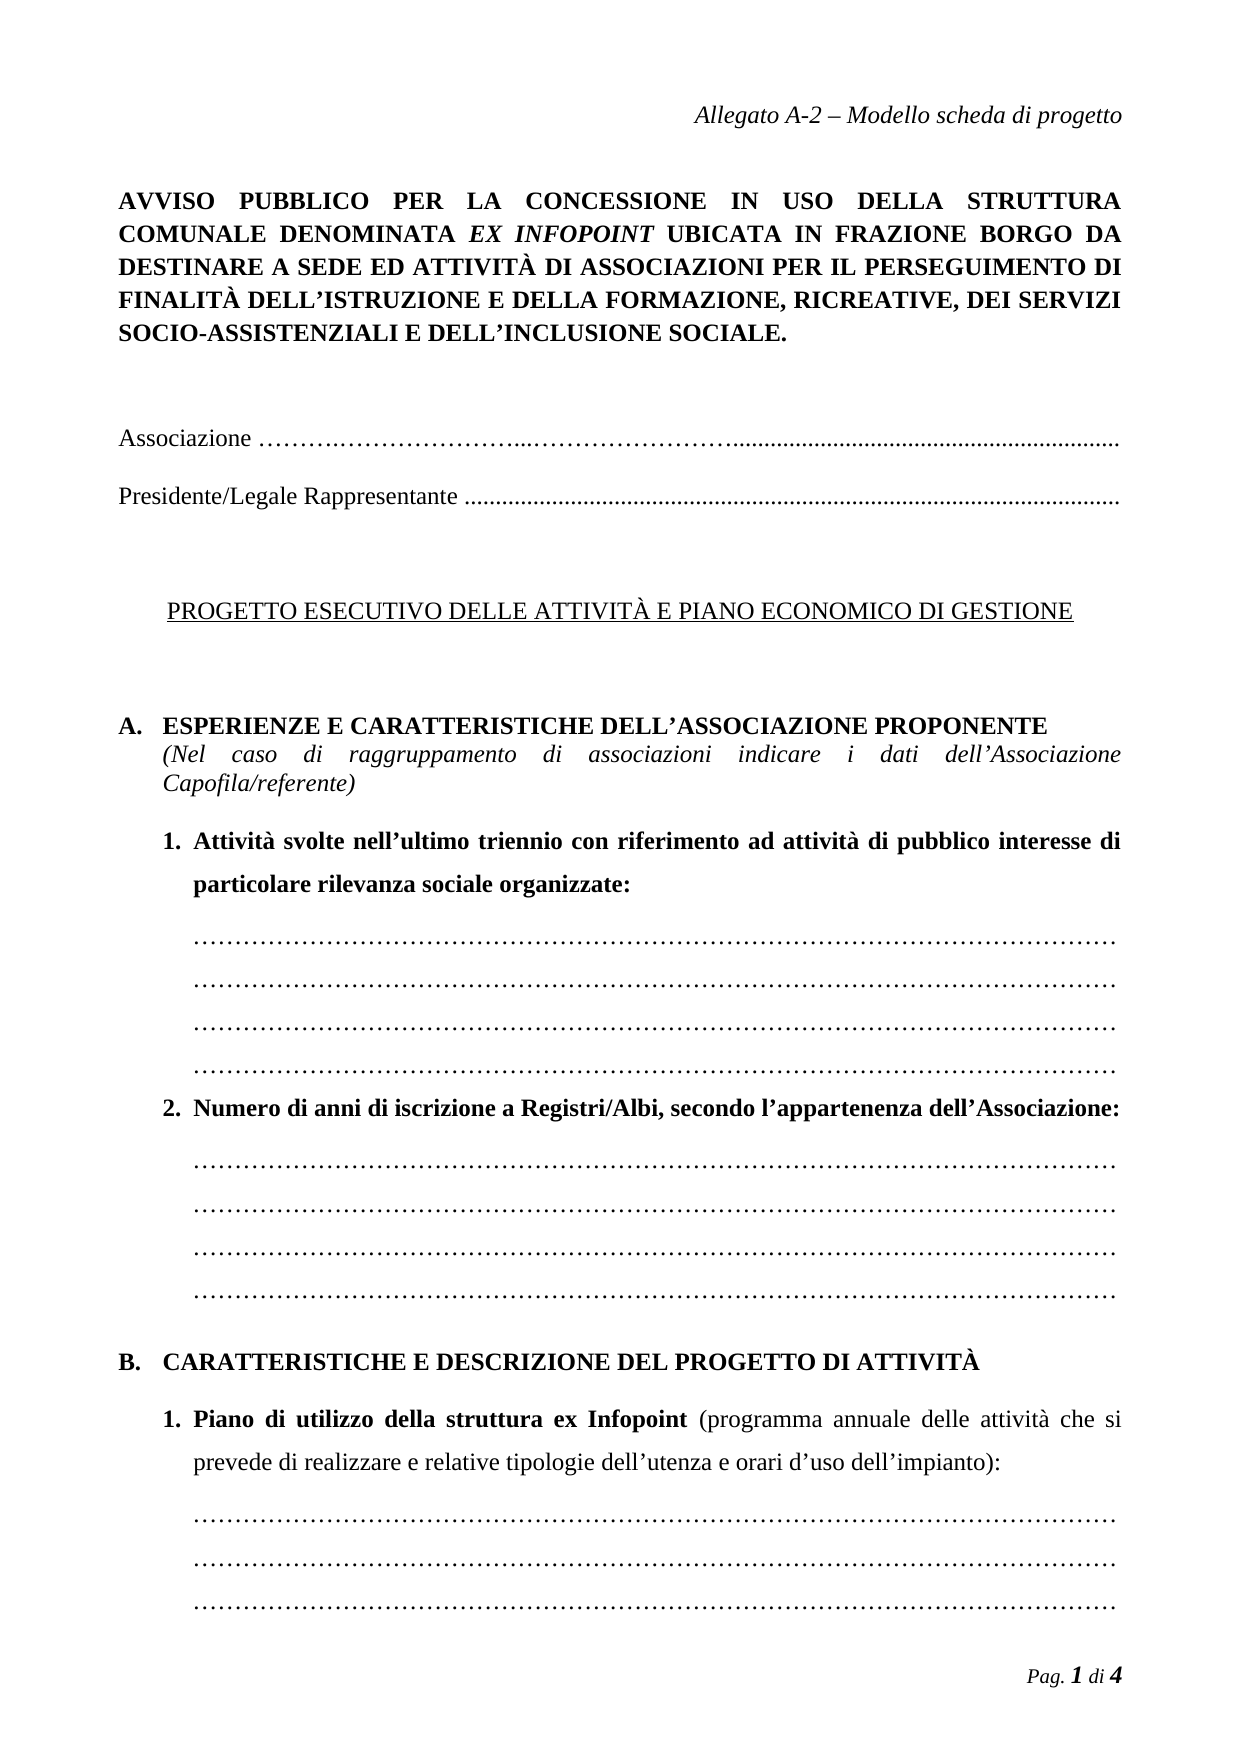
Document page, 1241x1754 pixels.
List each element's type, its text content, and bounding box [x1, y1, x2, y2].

list ESPERIENZE E CARATTERISTICHE DELL’ASSOCIAZIONE PROPONENTE [118, 711, 1122, 739]
text PROGETTO ESECUTIVO DELLE ATTIVITÀ E PIANO ECONOMICO DI GESTIONE [118, 596, 1122, 624]
text AVVISO PUBBLICO PER LA CONCESSIONE IN USO DELLA STRUTTURA COMUNALE DENOMINATA EX INFOPOINT UBICATA IN FRAZIONE BORGO DA DESTINARE A SEDE ED ATTIVITÀ DI ASSOCIAZIONI PER IL PERSEGUIMENTO DI FINALITÀ DELL’ISTRUZIONE E DELLA FORMAZIONE, RICREATIVE, DEI SERVIZI SOCIO-ASSISTENZIALI E DELL’INCLUSIONE SOCIALE. [118, 186, 1122, 347]
text Associazione ……….…………………...…………………….............................................................. [118, 423, 1122, 452]
list (Nel caso di raggruppamento di associazioni indicare i dati dell’Associazione Capofila/referente) [162, 739, 1122, 797]
list Numero di anni di iscrizione a Registri/Albi, secondo l’appartenenza dell’Associazione: [162, 1093, 1122, 1122]
list ………………………………………………………………………………………………………………………………………………………………………………………………………………………………………………………………………………………………………………………………………………………………………………………………………… [192, 921, 1122, 1079]
list Piano di utilizzo della struttura ex Infopoint (programma annuale delle attività che si prevede di realizzare e relative tipologie dell’utenza e orari d’uso dell’impianto): [162, 1404, 1122, 1476]
text Presidente/Legale Rappresentante ......................................................................................................... [118, 481, 1122, 509]
list ………………………………………………………………………………………………………………………………………………………………………………………………………………………………………………………………………………………………………………………………………………………………………………………………………… [192, 1146, 1122, 1304]
list CARATTERISTICHE E DESCRIZIONE DEL PROGETTO DI ATTIVITÀ [118, 1347, 1122, 1376]
list Attività svolte nell’ultimo triennio con riferimento ad attività di pubblico interesse di particolare rilevanza sociale organizzate: [162, 826, 1122, 898]
text Allegato A-2 – Modello scheda di progetto [118, 100, 1122, 129]
list ……………………………………………………………………………………………………………………………………………………………………………………………………………………………………………………………………………………………………… [192, 1499, 1122, 1614]
